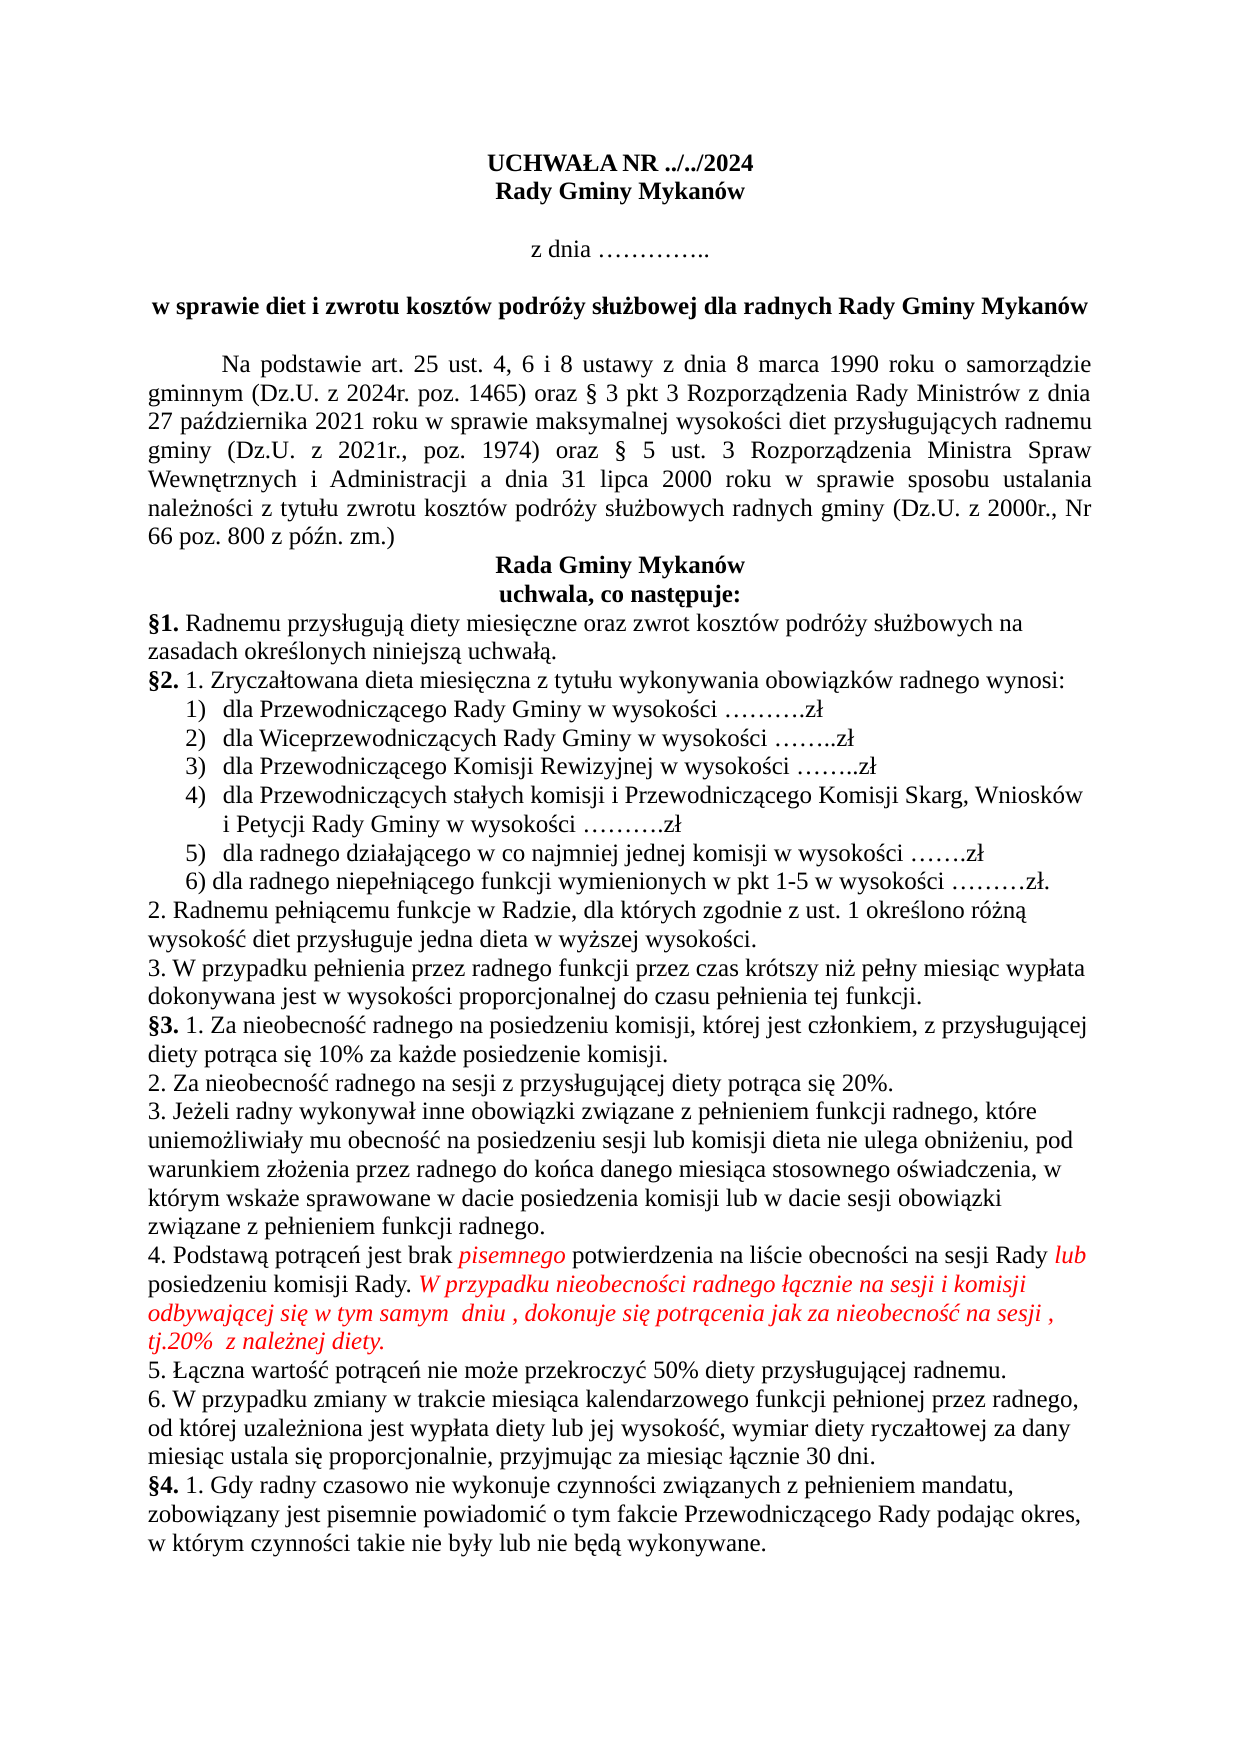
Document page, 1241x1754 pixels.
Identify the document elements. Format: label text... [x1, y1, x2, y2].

text 3. Jeżeli radny wykonywał inne obowiązki związane z pełnieniem funkcji radnego, które uniemożliwiały mu obecność na posiedzeniu sesji lub komisji dieta nie ulega obniżeniu, pod warunkiem złożenia przez radnego do końca danego miesiąca stosownego oświadczenia, w którym wskaże sprawowane w dacie posiedzenia komisji lub w dacie sesji obowiązki związane z pełnieniem funkcji radnego. [148, 1096, 1093, 1240]
text uchwala, co następuje: [148, 579, 1093, 608]
text Rady Gminy Mykanów [148, 176, 1093, 205]
text 6) dla radnego niepełniącego funkcji wymienionych w pkt 1-5 w wysokości ………zł. [148, 866, 1093, 895]
text §1. Radnemu przysługują diety miesięczne oraz zwrot kosztów podróży służbowych na zasadach określonych niniejszą uchwałą. [148, 608, 1093, 665]
text 5. Łączna wartość potrąceń nie może przekroczyć 50% diety przysługującej radnemu. [148, 1355, 1093, 1384]
list dla Wiceprzewodniczących Rady Gminy w wysokości ……..zł [185, 723, 1093, 751]
text 4. Podstawą potrąceń jest brak pisemnego potwierdzenia na liście obecności na sesji Rady lub posiedzeniu komisji Rady. W przypadku nieobecności radnego łącznie na sesji i komisji odbywającej się w tym samym dniu , dokonuje się potrącenia jak za nieobecność na sesji , tj.20% z należnej diety. [148, 1240, 1093, 1355]
list dla radnego działającego w co najmniej jednej komisji w wysokości …….zł [185, 838, 1093, 866]
text §2. 1. Zryczałtowana dieta miesięczna z tytułu wykonywania obowiązków radnego wynosi: [148, 665, 1093, 694]
list dla Przewodniczącego Rady Gminy w wysokości ……….zł [185, 694, 1093, 723]
text w sprawie diet i zwrotu kosztów podróży służbowej dla radnych Rady Gminy Mykanów [148, 291, 1093, 320]
list dla Przewodniczącego Komisji Rewizyjnej w wysokości ……..zł [185, 751, 1093, 780]
text 2. Za nieobecność radnego na sesji z przysługującej diety potrąca się 20%. [148, 1068, 1093, 1096]
text §4. 1. Gdy radny czasowo nie wykonuje czynności związanych z pełnieniem mandatu, zobowiązany jest pisemnie powiadomić o tym fakcie Przewodniczącego Rady podając okres, w którym czynności takie nie były lub nie będą wykonywane. [148, 1470, 1093, 1556]
text Na podstawie art. 25 ust. 4, 6 i 8 ustawy z dnia 8 marca 1990 roku o samorządzie gminnym (Dz.U. z 2024r. poz. 1465) oraz § 3 pkt 3 Rozporządzenia Rady Ministrów z dnia 27 października 2021 roku w sprawie maksymalnej wysokości diet przysługujących radnemu gminy (Dz.U. z 2021r., poz. 1974) oraz § 5 ust. 3 Rozporządzenia Ministra Spraw Wewnętrznych i Administracji a dnia 31 lipca 2000 roku w sprawie sposobu ustalania należności z tytułu zwrotu kosztów podróży służbowych radnych gminy (Dz.U. z 2000r., Nr 66 poz. 800 z późn. zm.) [148, 349, 1093, 550]
list dla Przewodniczących stałych komisji i Przewodniczącego Komisji Skarg, Wniosków i Petycji Rady Gminy w wysokości ……….zł [185, 780, 1093, 838]
text §3. 1. Za nieobecność radnego na posiedzeniu komisji, której jest członkiem, z przysługującej diety potrąca się 10% za każde posiedzenie komisji. [148, 1010, 1093, 1068]
text Rada Gminy Mykanów [148, 550, 1093, 579]
text 6. W przypadku zmiany w trakcie miesiąca kalendarzowego funkcji pełnionej przez radnego, od której uzależniona jest wypłata diety lub jej wysokość, wymiar diety ryczałtowej za dany miesiąc ustala się proporcjonalnie, przyjmując za miesiąc łącznie 30 dni. [148, 1384, 1093, 1470]
text z dnia ………….. [148, 234, 1093, 263]
text 3. W przypadku pełnienia przez radnego funkcji przez czas krótszy niż pełny miesiąc wypłata dokonywana jest w wysokości proporcjonalnej do czasu pełnienia tej funkcji. [148, 953, 1093, 1010]
text UCHWAŁA NR ../../2024 [148, 148, 1093, 176]
text 2. Radnemu pełniącemu funkcje w Radzie, dla których zgodnie z ust. 1 określono różną wysokość diet przysługuje jedna dieta w wyższej wysokości. [148, 895, 1093, 953]
